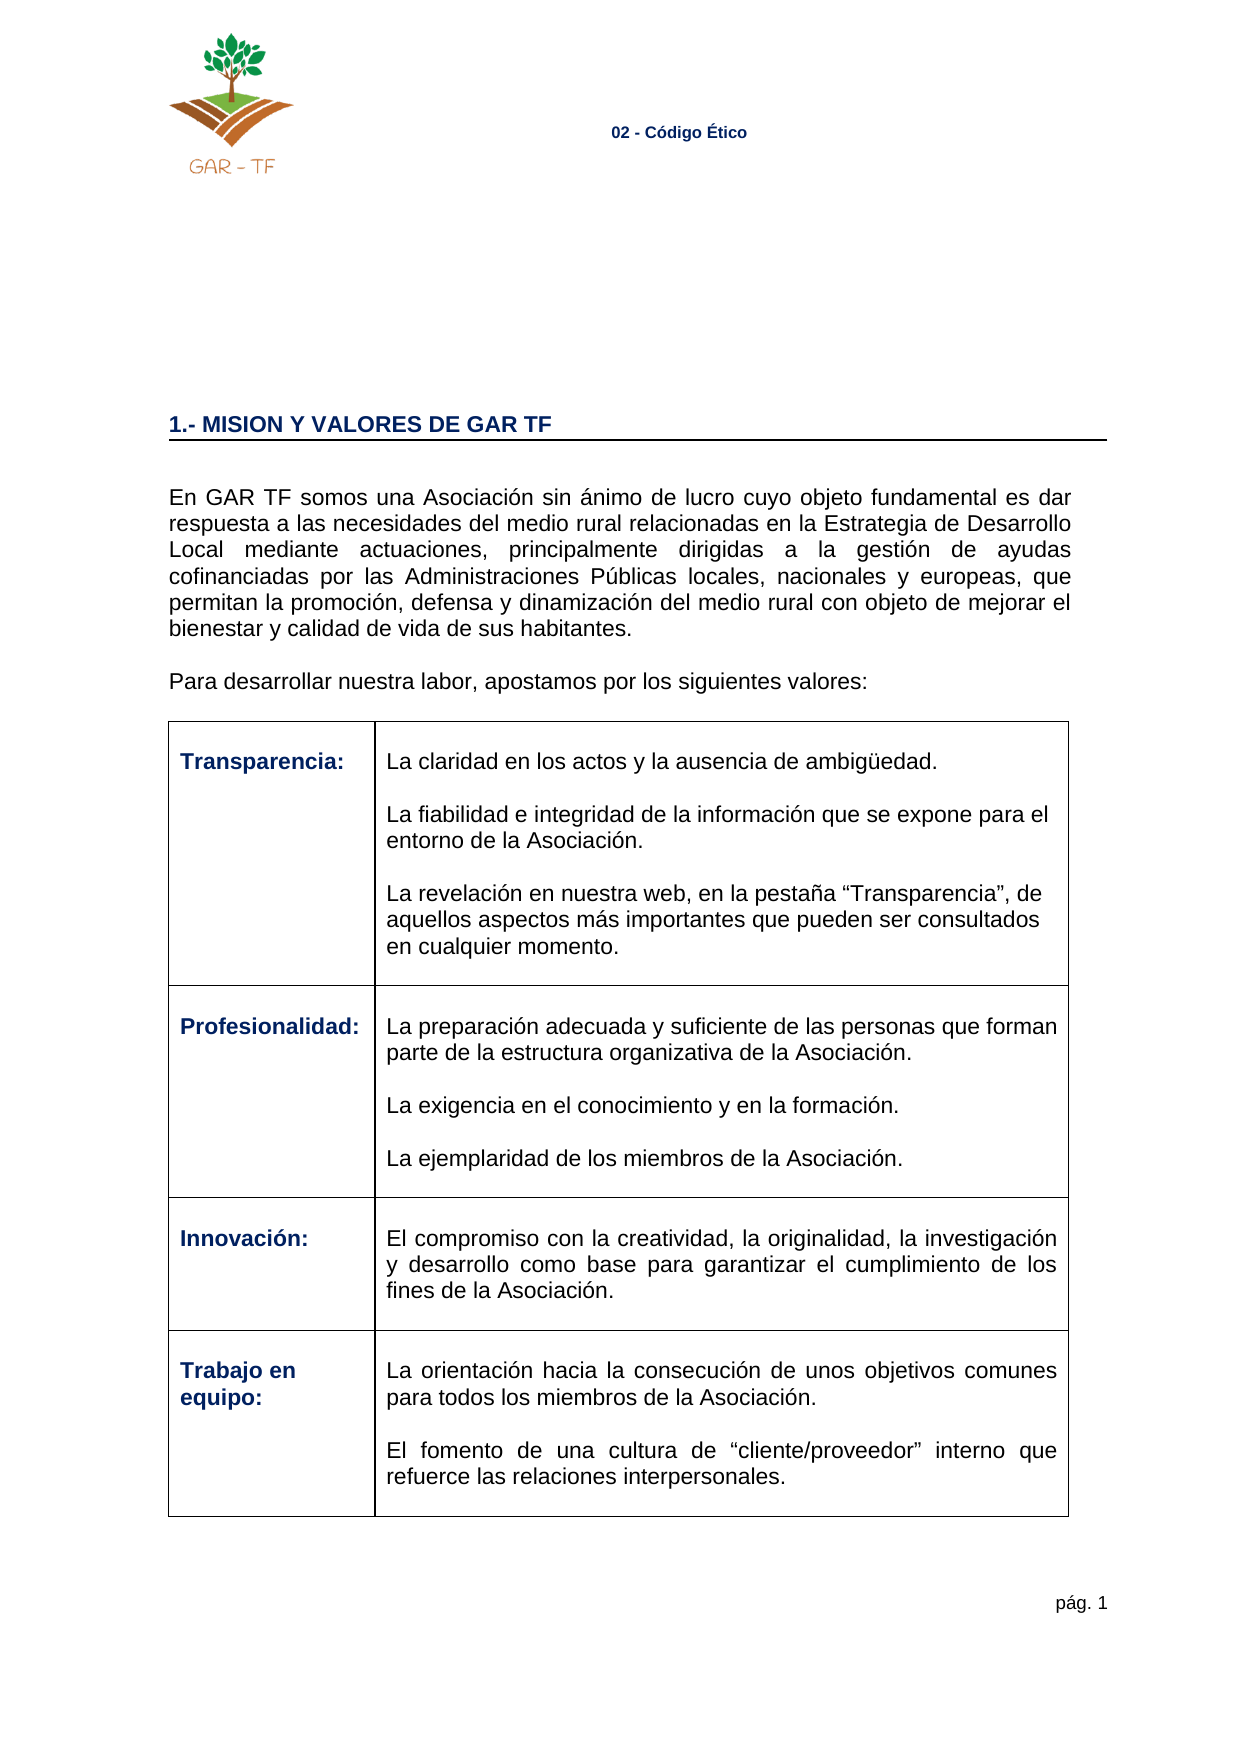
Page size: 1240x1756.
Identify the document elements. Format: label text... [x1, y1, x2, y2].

table_header La claridad en los actos y la ausencia de ambigüedad. La fiabilidad e integridad de la información que se expone para el entorno de la Asociación. La revelación en nuestra web, en la pestaña “Transparencia”, de aquellos aspectos más importantes que pueden ser consultados en cualquier momento. [376, 722, 1068, 985]
text 1.- MISION Y VALORES DE GAR TF [169, 411, 1107, 439]
table_cell Innovación: [169, 1198, 374, 1330]
table_cell Profesionalidad: [169, 986, 374, 1197]
table_cell El compromiso con la creatividad, la originalidad, la investigación y desarrollo como base para garantizar el cumplimiento de los fines de la Asociación. [376, 1198, 1068, 1330]
table_cell La orientación hacia la consecución de unos objetivos comunes para todos los miembros de la Asociación. El fomento de una cultura de “cliente/proveedor” interno que refuerce las relaciones interpersonales. [376, 1331, 1068, 1516]
list En GAR TF somos una Asociación sin ánimo de lucro cuyo objeto fundamental es dar respuesta a las necesidades del medio rural relacionadas en la Estrategia de Desarrollo Local mediante actuaciones, principalmente dirigidas a la gestión de ayudas cofinanciadas por las Administraciones Públicas locales, nacionales y europeas, que permitan la promoción, defensa y dinamización del medio rural con objeto de mejorar el bienestar y calidad de vida de sus habitantes. [169, 484, 1072, 642]
table_header Transparencia: [169, 722, 374, 985]
table_cell Trabajo en equipo: [169, 1331, 374, 1516]
text Para desarrollar nuestra labor, apostamos por los siguientes valores: [169, 668, 1107, 694]
table_cell La preparación adecuada y suficiente de las personas que forman parte de la estructura organizativa de la Asociación. La exigencia en el conocimiento y en la formación. La ejemplaridad de los miembros de la Asociación. [376, 986, 1068, 1197]
